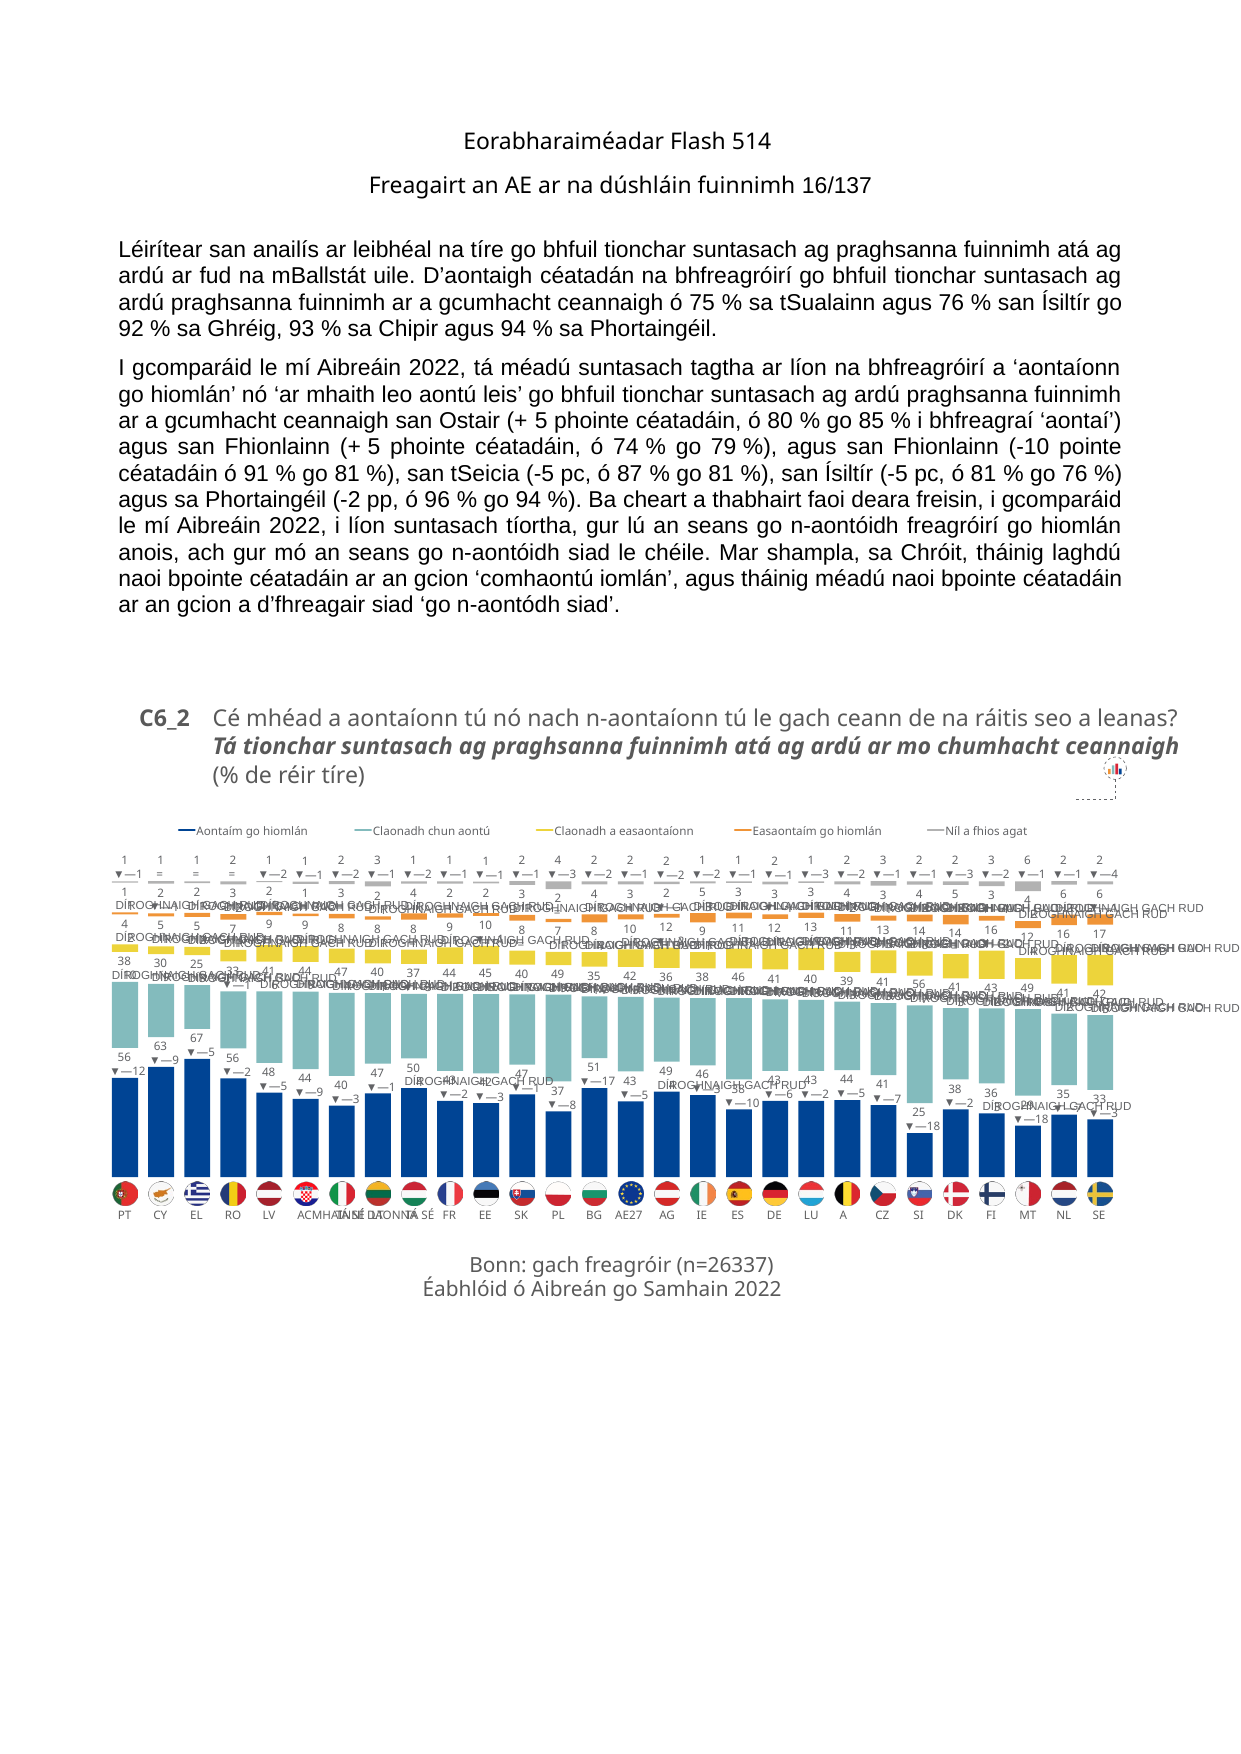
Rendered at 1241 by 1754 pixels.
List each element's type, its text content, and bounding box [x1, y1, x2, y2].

picture [762, 1181, 788, 1206]
picture [943, 1181, 969, 1206]
picture [220, 1181, 246, 1206]
picture [509, 1181, 535, 1206]
picture [473, 1181, 499, 1206]
picture [1051, 1181, 1077, 1206]
picture [907, 1181, 932, 1206]
picture [184, 1181, 210, 1206]
picture [148, 1181, 174, 1206]
picture [690, 1181, 716, 1206]
picture [654, 1181, 680, 1206]
picture [256, 1181, 282, 1206]
picture [870, 1181, 896, 1206]
picture [329, 1181, 355, 1206]
picture [545, 1181, 571, 1206]
picture [1087, 1181, 1113, 1206]
text I gcomparáid le mí Aibreáin 2022, tá méadú suntasach tagtha ar líon na bhfreagróirí a ‘aontaíonn go hiomlán’ nó ‘ar mhaith leo aontú leis’ go bhfuil tionchar suntasach ag ardú praghsanna fuinnimh ar a gcumhacht ceannaigh san Ostair (+ 5 phointe céatadáin, ó 80 % go 85 % i bhfreagraí ‘aontaí’) agus san Fhionlainn (+ 5 phointe céatadáin, ó 74 % go 79 %), agus san Fhionlainn (-10 pointe céatadáin ó 91 % go 81 %), san tSeicia (-5 pc, ó 87 % go 81 %), san Ísiltír (-5 pc, ó 81 % go 76 %) agus sa Phortaingéil (-2 pp, ó 96 % go 94 %). Ba cheart a thabhairt faoi deara freisin, i gcomparáid le mí Aibreáin 2022, i líon suntasach tíortha, gur lú an seans go n-aontóidh freagróirí go hiomlán anois, ach gur mó an seans go n-aontóidh siad le chéile. Mar shampla, sa Chróit, tháinig laghdú naoi bpointe céatadáin ar an gcion ‘comhaontú iomlán’, agus tháinig méadú naoi bpointe céatadáin ar an gcion a d’fhreagair siad ‘go n-aontódh siad’. [118, 354, 1122, 618]
picture [726, 1181, 752, 1206]
text Léirítear san anailís ar leibhéal na tíre go bhfuil tionchar suntasach ag praghsanna fuinnimh atá ag ardú ar fud na mBallstát uile. D’aontaigh céatadán na bhfreagróirí go bhfuil tionchar suntasach ag ardú praghsanna fuinnimh ar a gcumhacht ceannaigh ó 75 % sa tSualainn agus 76 % san Ísiltír go 92 % sa Ghréig, 93 % sa Chipir agus 94 % sa Phortaingéil. [118, 236, 1122, 341]
picture [618, 1181, 644, 1206]
picture [979, 1181, 1005, 1206]
picture [437, 1181, 463, 1206]
picture [401, 1181, 427, 1206]
picture [1015, 1181, 1041, 1206]
picture [834, 1181, 860, 1206]
picture [293, 1181, 319, 1206]
picture [365, 1181, 391, 1206]
picture [112, 1181, 138, 1206]
picture [798, 1181, 824, 1206]
picture [582, 1181, 607, 1206]
